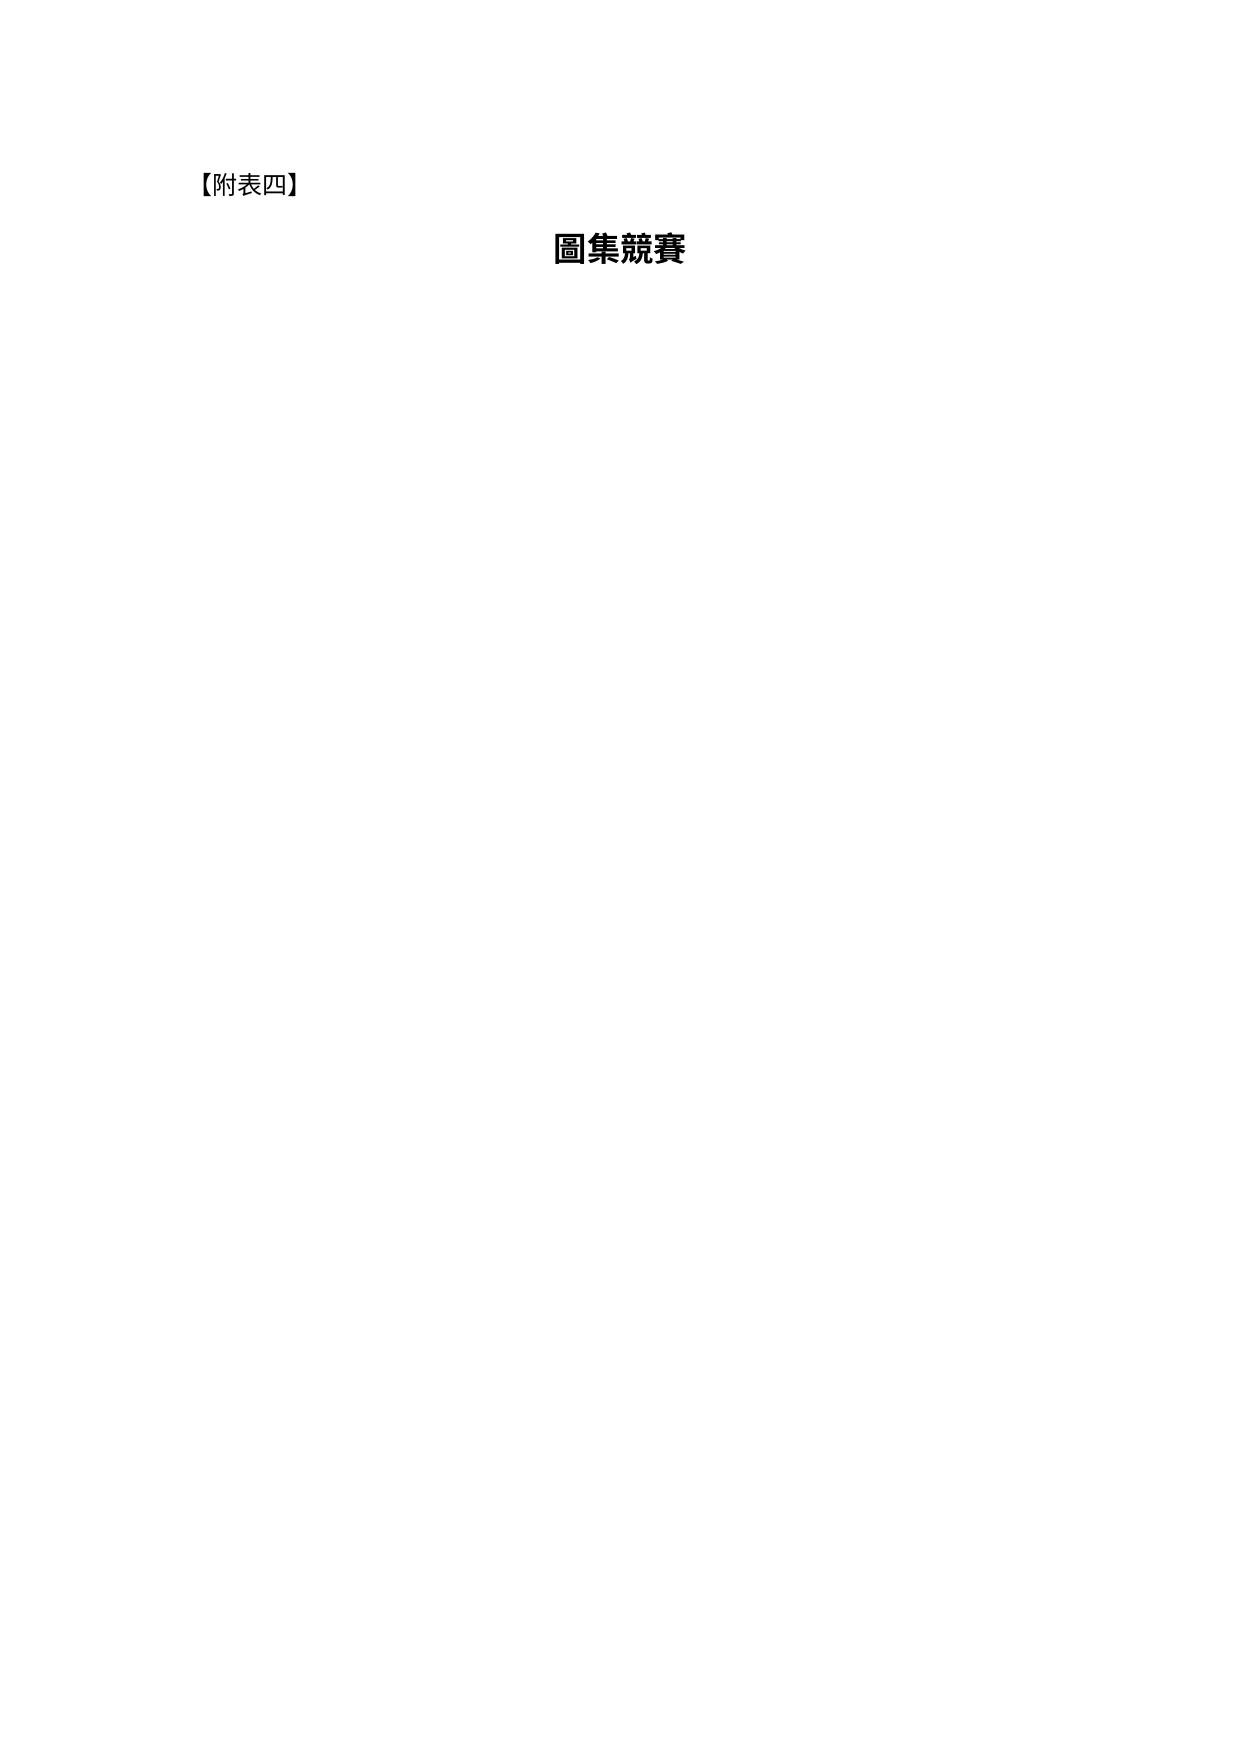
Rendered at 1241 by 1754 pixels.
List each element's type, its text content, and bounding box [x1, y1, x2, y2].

text 圖集競賽 [187, 205, 1053, 267]
text 【附表四】 [187, 142, 1053, 205]
